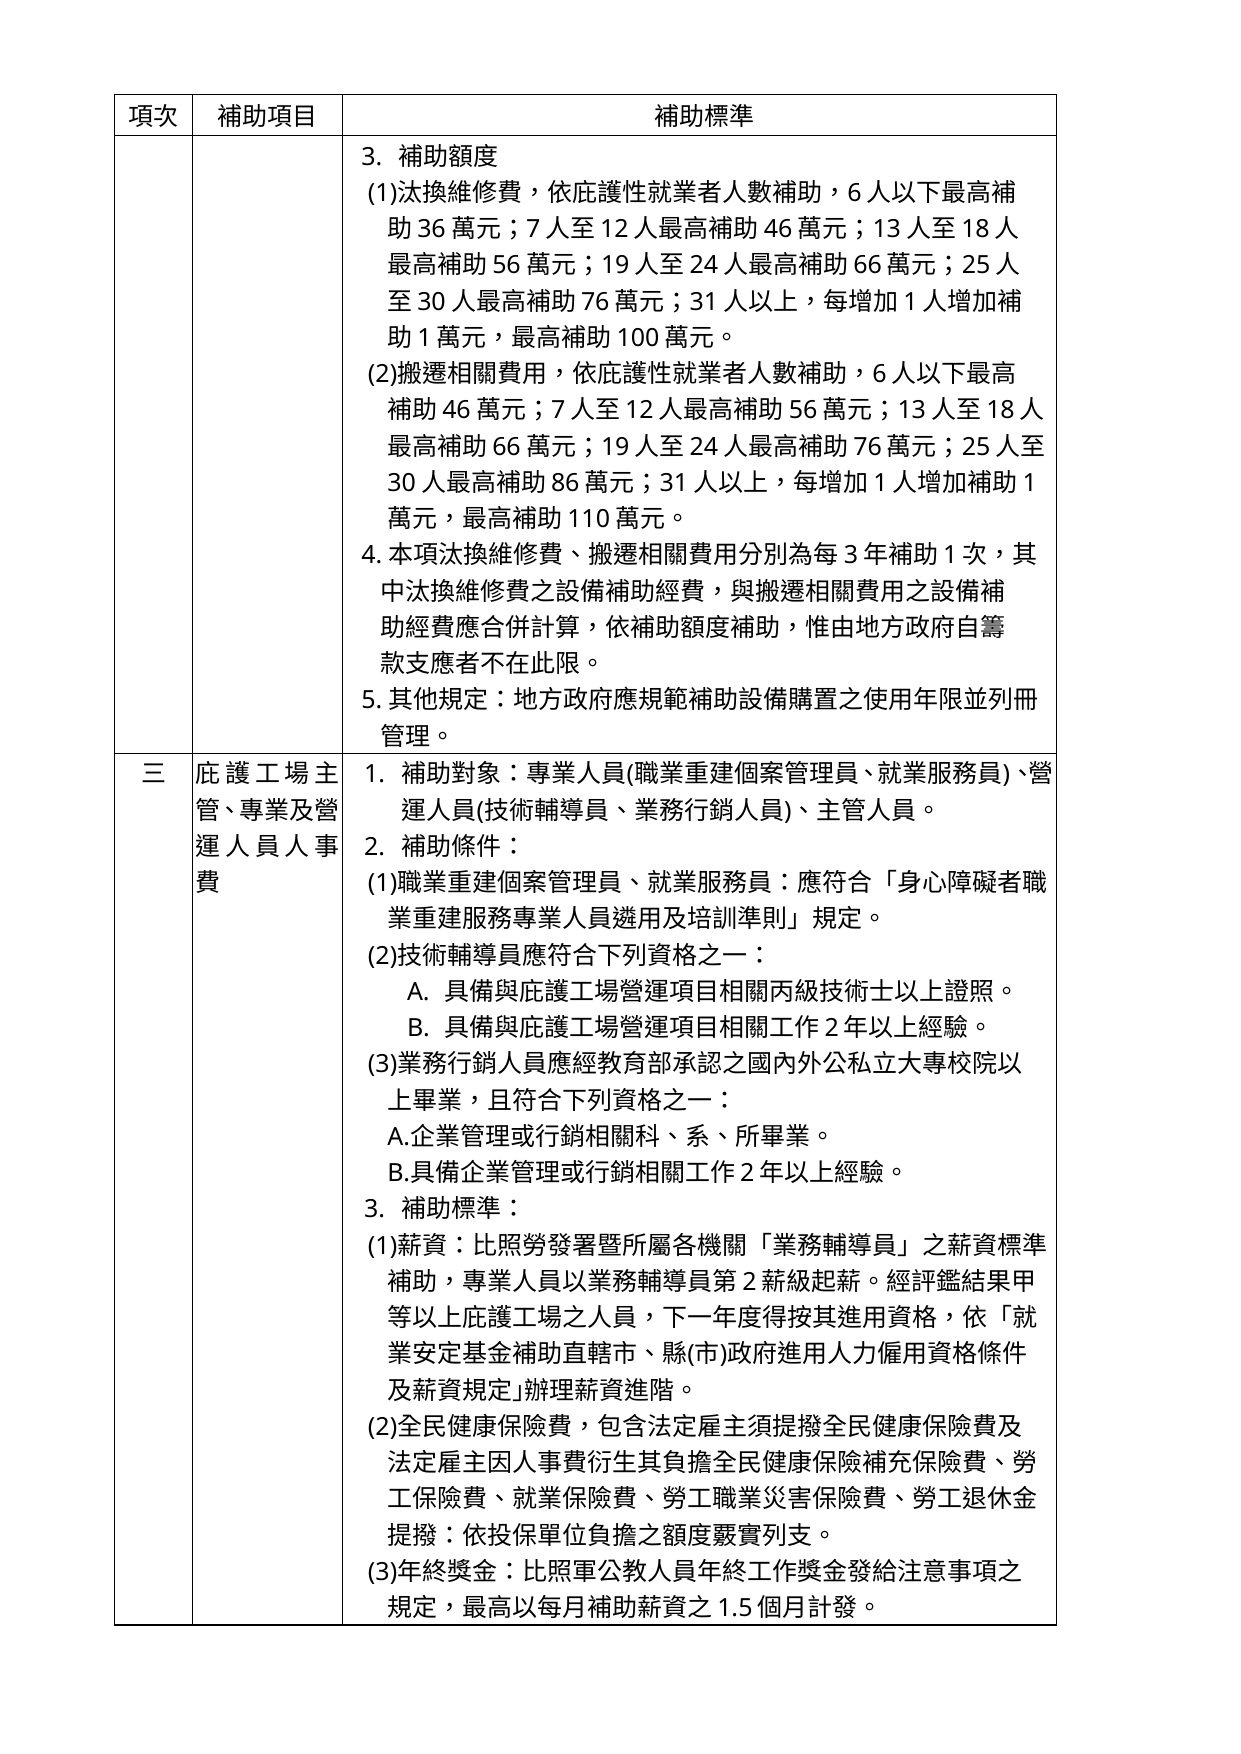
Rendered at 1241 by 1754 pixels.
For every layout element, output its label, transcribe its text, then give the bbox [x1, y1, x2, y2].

table_header 補助項目 [193, 95, 342, 134]
table_cell 補助對象：專業人員(職業重建個案管理員、就業服務員)、營運人員(技術輔導員、業務行銷人員)、主管人員。 補助條件： (1)職業重建個案管理員、就業服務員：應符合「身心障礙者職 業重建服務專業人員遴用及培訓準則」規定。 (2)技術輔導員應符合下列資格之一： 具備與庇護工場營運項目相關丙級技術士以上證照。 具備與庇護工場營運項目相關工作2年以上經驗。 (3)業務行銷人員應經教育部承認之國內外公私立大專校院以 上畢業，且符合下列資格之一： A.企業管理或行銷相關科、系、所畢業。 B.具備企業管理或行銷相關工作2年以上經驗。 補助標準： (1)薪資：比照勞發署暨所屬各機關「業務輔導員」之薪資標準 補助，專業人員以業務輔導員第2薪級起薪。經評鑑結果甲 等以上庇護工場之人員，下一年度得按其進用資格，依「就 業安定基金補助直轄市、縣(市)政府進用人力僱用資格條件 及薪資規定｣辦理薪資進階。 (2)全民健康保險費，包含法定雇主須提撥全民健康保險費及 法定雇主因人事費衍生其負擔全民健康保險補充保險費、勞 工保險費、就業保險費、勞工職業災害保險費、勞工退休金 提撥：依投保單位負擔之額度覈實列支。 (3)年終獎金：比照軍公教人員年終工作獎金發給注意事項之 規定，最高以每月補助薪資之1.5個月計發。 [343, 754, 1056, 1624]
table_cell [193, 136, 342, 752]
table_cell 三 [115, 754, 192, 1624]
table_header 補助標準 [343, 95, 1056, 134]
table_cell [115, 136, 192, 752]
table_cell 庇護工場主管、專業及營運人員人事費 [193, 754, 342, 1624]
table_cell 補助範圍：庇護工場視其營運需要補助，用於搬遷或改善營業環境及設備維護，以增加競爭力。 補助標準： (1)汰換維修費： A.裝潢：每坪最高補助1萬2千元，每案最高補助18萬 元。 B.設備：含營運機具、工安消防設備、無障礙環境設施。 營運機具以租用為原則，惟10萬元以下之單項設備， 經說明其必要性得予購置。 (2)搬遷相關費用 A.裝潢：每坪最高補助1萬2千元，每案最高補助18萬 元。 B.設備：含營運機具、工安消防設備、無障礙環境設施。 營運機具以租用為原則，惟10萬元以下之單項設備， 經說明其必要性得予購置。 C.搬運：營運機具之搬運，每案最高補助10萬元。 補助額度 (1)汰換維修費，依庇護性就業者人數補助，6人以下最高補 助36萬元；7人至12人最高補助46萬元；13人至18人 最高補助56萬元；19人至24人最高補助66萬元；25人 至30人最高補助76萬元；31人以上，每增加1人增加補 助1萬元，最高補助100萬元。 (2)搬遷相關費用，依庇護性就業者人數補助，6人以下最高 補助46萬元；7人至12人最高補助56萬元；13人至18人 最高補助66萬元；19人至24人最高補助76萬元；25人至 30人最高補助86萬元；31人以上，每增加1人增加補助1 萬元，最高補助110萬元。 4. 本項汰換維修費、搬遷相關費用分別為每3年補助1次，其 中汰換維修費之設備補助經費，與搬遷相關費用之設備補 助經費應合併計算，依補助額度補助，惟由地方政府自籌 款支應者不在此限。 5. 其他規定：地方政府應規範補助設備購置之使用年限並列冊 管理。 [343, 136, 1056, 752]
table_header 項次 [115, 95, 192, 134]
